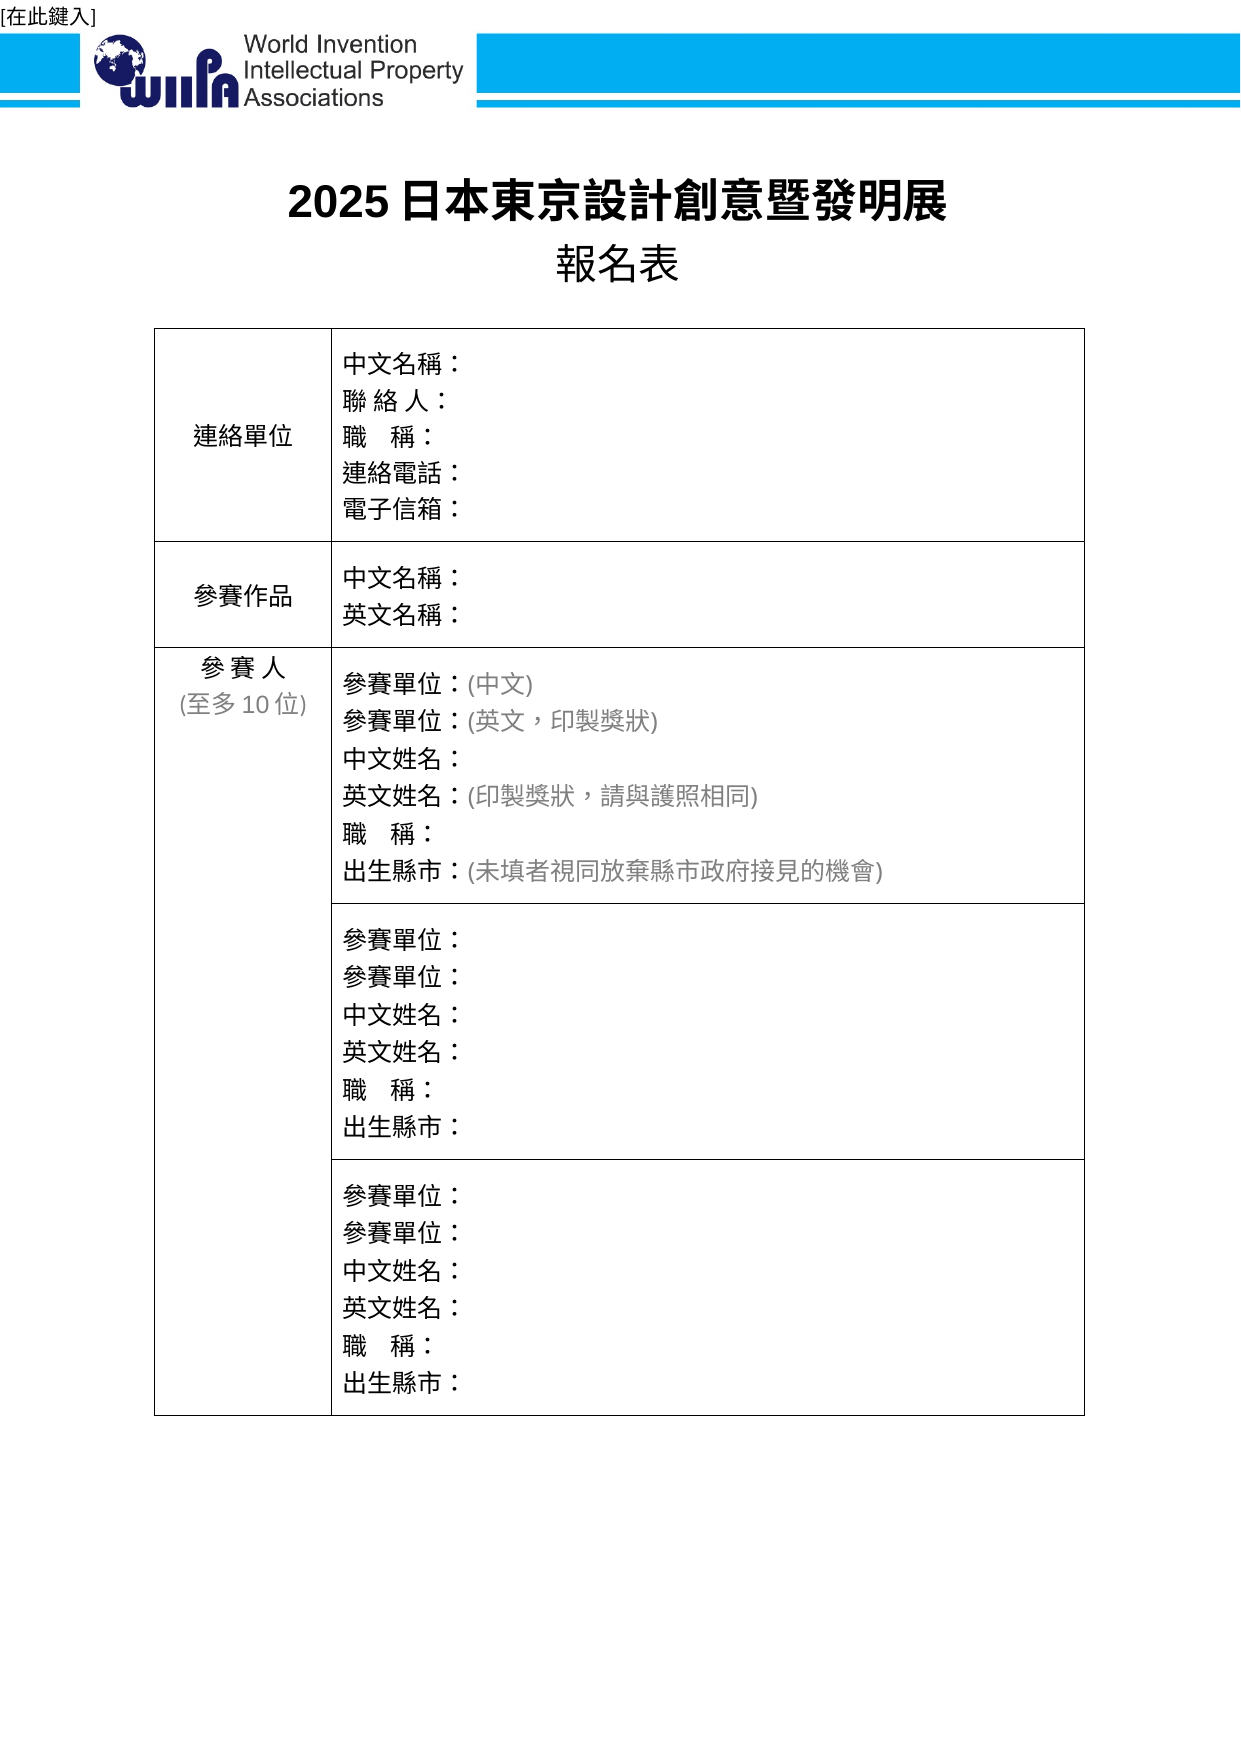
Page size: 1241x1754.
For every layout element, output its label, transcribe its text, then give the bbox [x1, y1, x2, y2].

table_cell 參 賽 人 (至多10位) [155, 648, 331, 1415]
table_cell 參賽單位： 參賽單位： 中文姓名： 英文姓名： 職 稱： 出生縣市： [332, 904, 1084, 1159]
table_cell 參賽單位： 參賽單位： 中文姓名： 英文姓名： 職 稱： 出生縣市： [332, 1160, 1084, 1415]
table_header 連絡單位 [155, 329, 331, 541]
table_cell 中文名稱： 英文名稱： [332, 542, 1084, 647]
table_header 中文名稱： 聯 絡 人： 職 稱： 連絡電話： 電子信箱： [332, 329, 1084, 541]
table_cell 參賽單位：(中文) 參賽單位：(英文，印製獎狀) 中文姓名： 英文姓名：(印製獎狀，請與護照相同) 職 稱： 出生縣市：(未填者視同放棄縣市政府接見的機會) [332, 648, 1084, 903]
table_cell 參賽作品 [155, 542, 331, 647]
